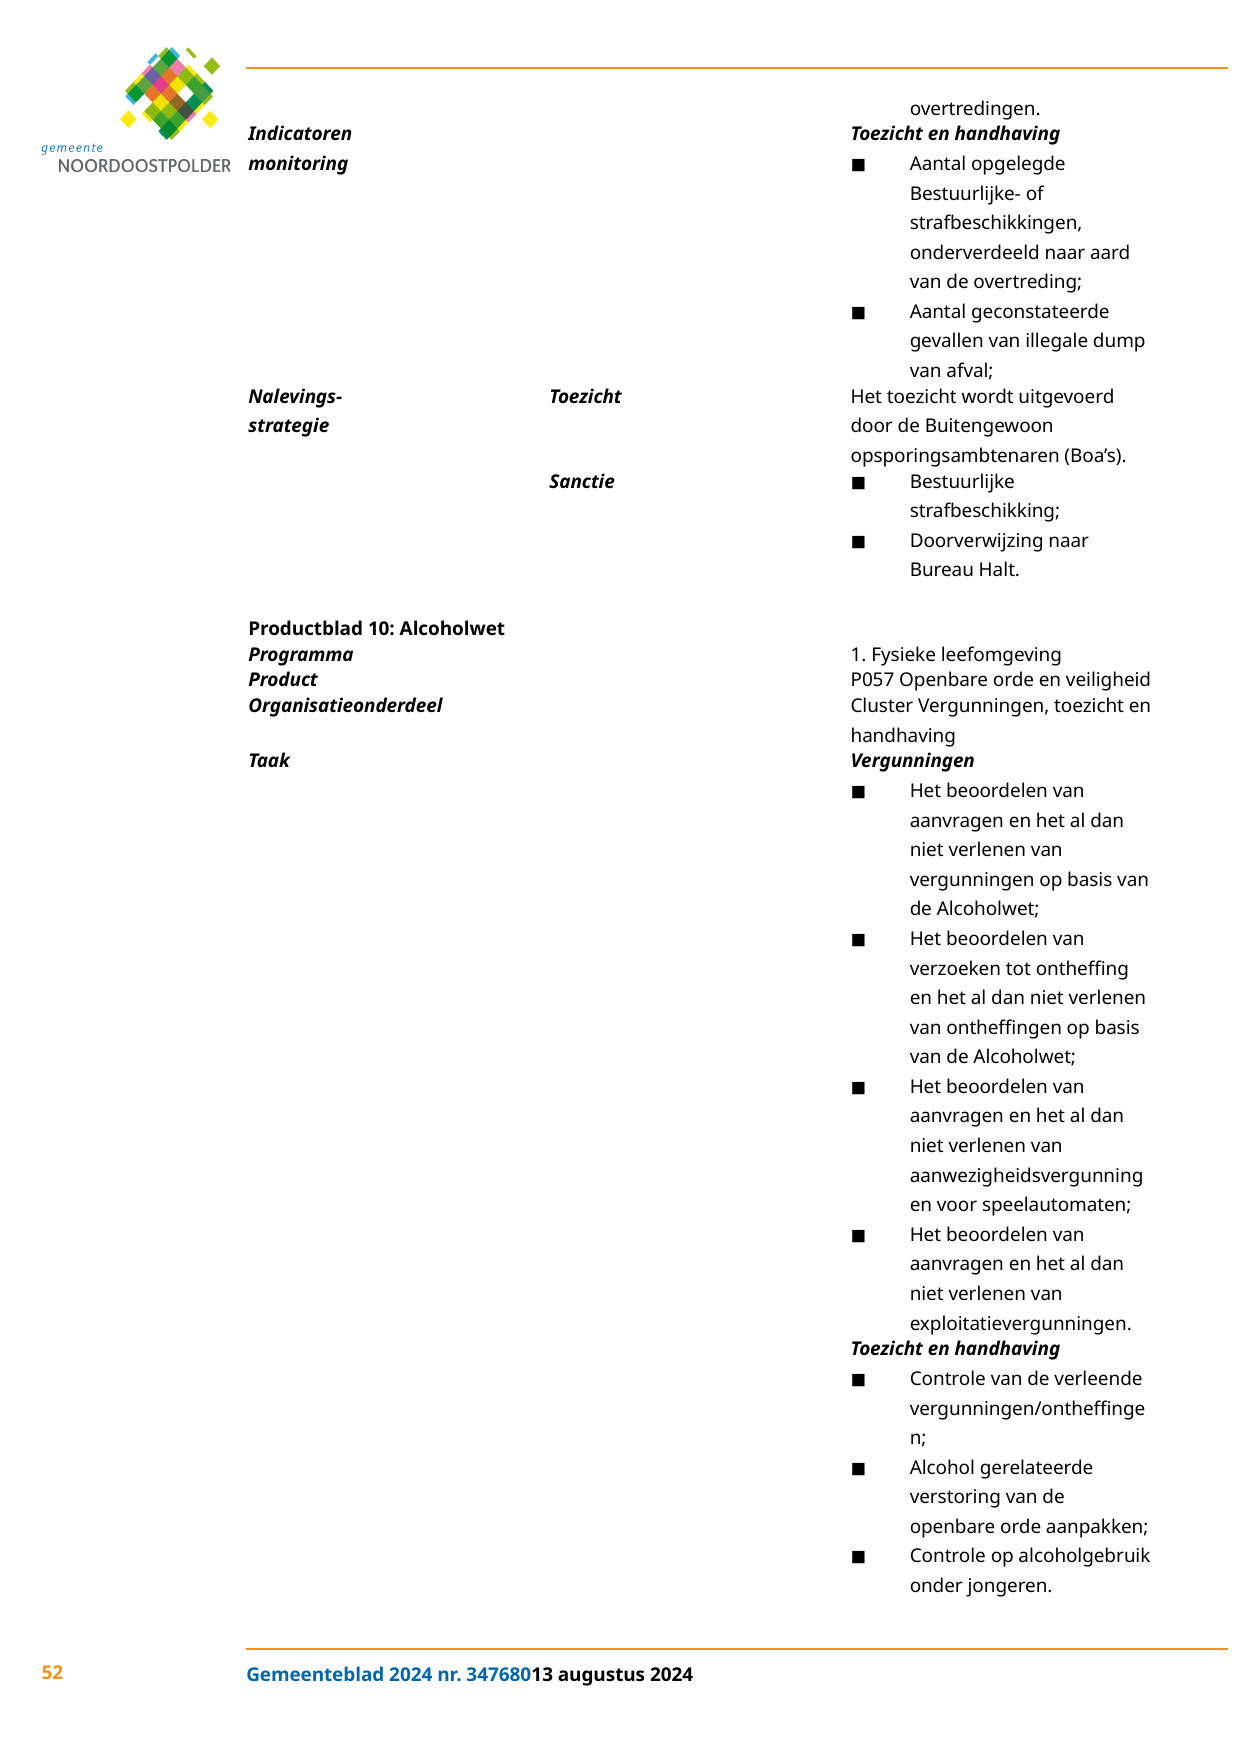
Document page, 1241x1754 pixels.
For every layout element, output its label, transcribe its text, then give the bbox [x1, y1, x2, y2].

table_cell Toezicht en handhaving Aantal opgelegde Bestuurlijke- of strafbeschikkingen, onderverdeeld naar aard van de overtreding; Aantal geconstateerde gevallen van illegale dump van afval; [850, 121, 1152, 383]
table_cell Cluster Vergunningen, toezicht en handhaving [850, 693, 1152, 748]
table_cell Product [248, 667, 850, 692]
table_cell Bestuurlijke strafbeschikking; Doorverwijzing naar Bureau Halt. [850, 468, 1152, 582]
table_cell Taak [248, 748, 850, 1598]
table_cell P057 Openbare orde en veiligheid [850, 667, 1152, 692]
table_cell 1. Fysieke leefomgeving [850, 641, 1152, 667]
table_cell Vergunningen Het beoordelen van aanvragen en het al dan niet verlenen van vergunningen op basis van de Alcoholwet; Het beoordelen van verzoeken tot ontheffing en het al dan niet verlenen van ontheffingen op basis van de Alcoholwet; Het beoordelen van aanvragen en het al dan niet verlenen van aanwezigheidsvergunningen voor speelautomaten; Het beoordelen van aanvragen en het al dan niet verlenen van exploitatievergunningen. [850, 748, 1152, 1336]
picture [41, 47, 231, 172]
table_cell [248, 95, 850, 121]
table_cell Organisatieonderdeel [248, 693, 850, 748]
table_cell Het toezicht wordt uitgevoerd door de Buitengewoon opsporingsambtenaren (Boa’s). [850, 383, 1152, 468]
table_cell Sanctie [549, 468, 850, 582]
table_cell overtredingen. [850, 95, 1152, 121]
table_cell Toezicht [549, 383, 850, 468]
table_cell Programma [248, 641, 850, 667]
table_cell Nalevings- strategie [248, 383, 549, 582]
table_header Productblad 10: Alcoholwet [248, 615, 1152, 641]
table_cell Toezicht en handhaving Controle van de verleende vergunningen/ontheffingen; Alcohol gerelateerde verstoring van de openbare orde aanpakken; Controle op alcoholgebruik onder jongeren. [850, 1336, 1152, 1598]
table_cell Indicatoren monitoring [248, 121, 850, 383]
